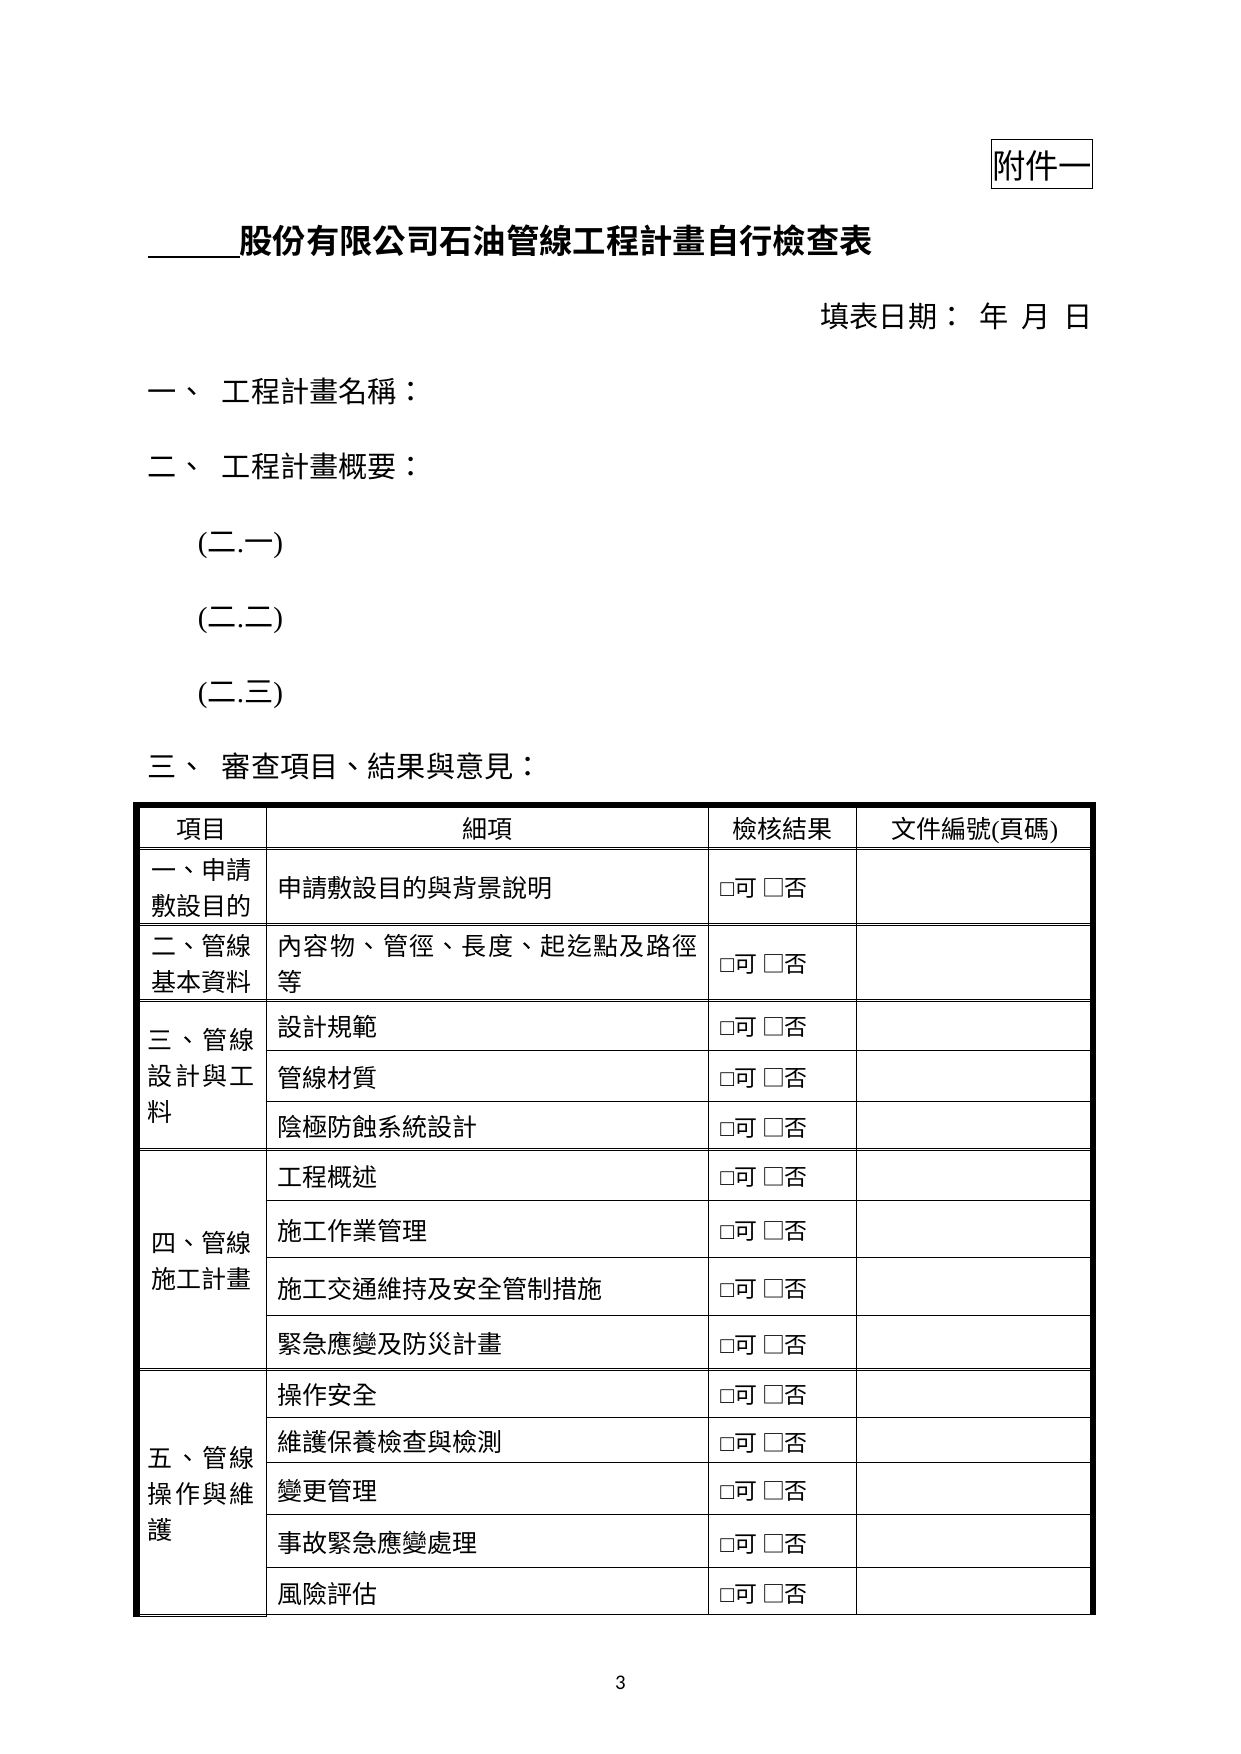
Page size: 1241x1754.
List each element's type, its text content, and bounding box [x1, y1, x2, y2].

table_header 項目 [140, 808, 266, 847]
table_cell □可 □否 [709, 1151, 856, 1199]
table_cell □可 □否 [709, 1463, 856, 1514]
table_cell □可 □否 [709, 926, 856, 998]
table_cell □可 □否 [709, 1568, 856, 1614]
table_cell 一、申請敷設目的 [140, 850, 266, 923]
table_cell 申請敷設目的與背景說明 [267, 850, 708, 923]
table_cell [857, 850, 1090, 923]
table_cell 施工作業管理 [267, 1201, 708, 1257]
list 工程計畫概要： [148, 427, 1093, 502]
table_cell □可 □否 [709, 1316, 856, 1368]
table_cell [857, 1258, 1090, 1315]
table_header 檢核結果 [709, 808, 856, 847]
table_cell 五、管線操作與維護 [140, 1371, 266, 1614]
table_cell □可 □否 [709, 1258, 856, 1315]
table_cell □可 □否 [709, 1371, 856, 1417]
table_cell [857, 1463, 1090, 1514]
table_cell [857, 1051, 1090, 1101]
table_cell □可 □否 [709, 1418, 856, 1462]
table_cell [857, 1316, 1090, 1368]
table_cell 變更管理 [267, 1463, 708, 1514]
table_cell □可 □否 [709, 1102, 856, 1148]
table_cell [857, 1201, 1090, 1257]
table_cell 操作安全 [267, 1371, 708, 1417]
table_cell [857, 1002, 1090, 1050]
table_cell 管線材質 [267, 1051, 708, 1101]
table_cell 施工交通維持及安全管制措施 [267, 1258, 708, 1315]
text 股份有限公司石油管線工程計畫自行檢查表 [148, 202, 1093, 277]
table_cell 內容物、管徑、長度、起迄點及路徑等 [267, 926, 708, 998]
text 附件一 [148, 127, 1093, 202]
list 審查項目、結果與意見： [148, 727, 1093, 802]
table_cell [857, 1102, 1090, 1148]
table_cell □可 □否 [709, 1515, 856, 1567]
table_cell 工程概述 [267, 1151, 708, 1199]
table_cell 三、管線設計與工料 [140, 1002, 266, 1148]
table_cell 陰極防蝕系統設計 [267, 1102, 708, 1148]
table_cell □可 □否 [709, 1201, 856, 1257]
list 工程計畫名稱： [148, 352, 1093, 427]
table_cell 四、管線施工計畫 [140, 1151, 266, 1368]
table_cell 緊急應變及防災計畫 [267, 1316, 708, 1368]
table_cell [857, 1515, 1090, 1567]
table_cell [857, 1418, 1090, 1462]
text 填表日期： 年 月 日 [148, 277, 1093, 352]
table_cell 維護保養檢查與檢測 [267, 1418, 708, 1462]
table_cell □可 □否 [709, 1051, 856, 1101]
table_header 文件編號(頁碼) [857, 808, 1090, 847]
table_cell 事故緊急應變處理 [267, 1515, 708, 1567]
table_cell 風險評估 [267, 1568, 708, 1614]
table_cell □可 □否 [709, 1002, 856, 1050]
table_header 細項 [267, 808, 708, 847]
table_cell □可 □否 [709, 850, 856, 923]
table_cell [857, 1568, 1090, 1614]
table_cell 設計規範 [267, 1002, 708, 1050]
table_cell [857, 926, 1090, 998]
table_cell [857, 1371, 1090, 1417]
table_cell [857, 1151, 1090, 1199]
table_cell 二、管線基本資料 [140, 926, 266, 998]
